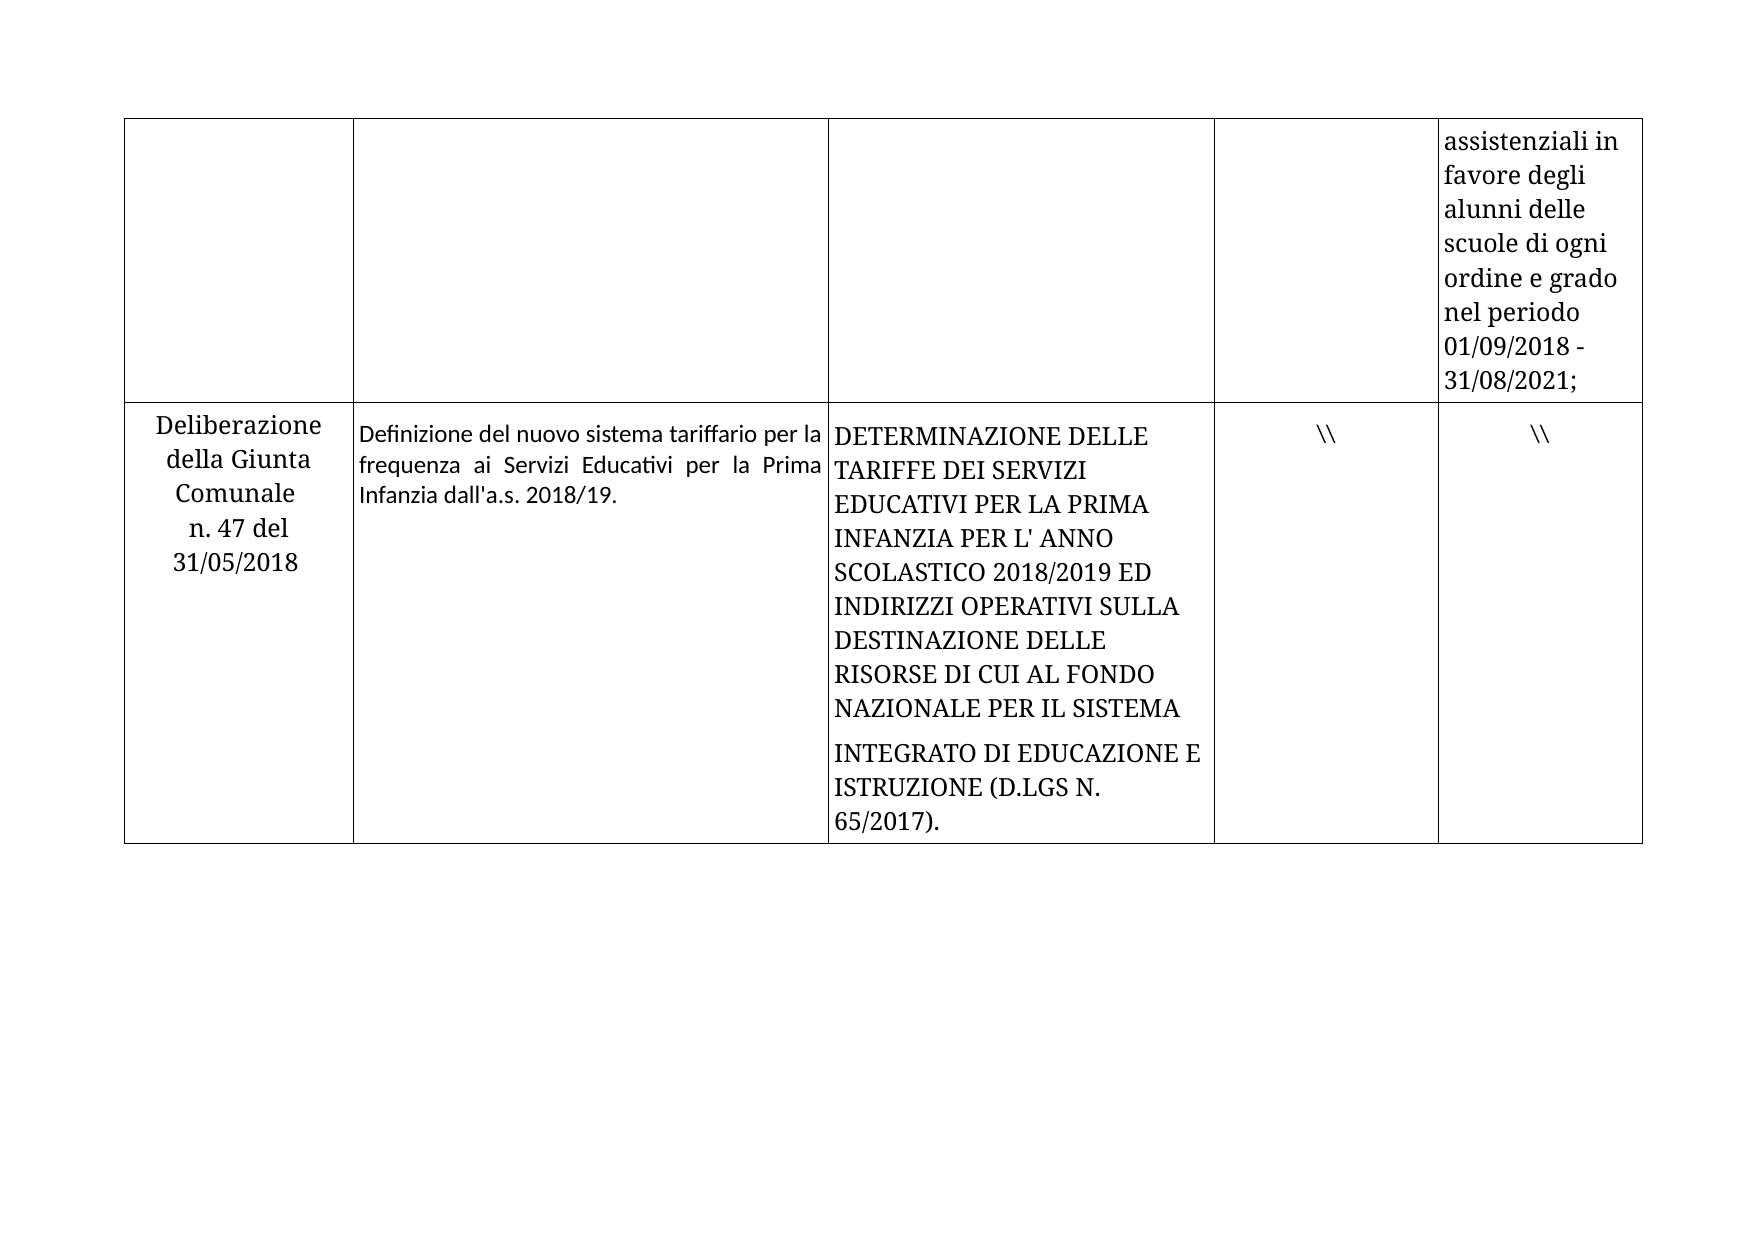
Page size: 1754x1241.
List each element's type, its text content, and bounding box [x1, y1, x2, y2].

table_cell \\ [1439, 403, 1642, 843]
table_cell [354, 119, 828, 402]
table_cell assistenziali in favore degli alunni delle scuole di ogni ordine e grado nel periodo 01/09/2018 -31/08/2021; [1439, 119, 1642, 402]
table_cell \\ [1215, 403, 1438, 843]
table_cell [125, 119, 353, 402]
table_cell DETERMINAZIONE DELLE TARIFFE DEI SERVIZI EDUCATIVI PER LA PRIMA INFANZIA PER L' ANNO SCOLASTICO 2018/2019 ED INDIRIZZI OPERATIVI SULLA DESTINAZIONE DELLE RISORSE DI CUI AL FONDO NAZIONALE PER IL SISTEMA INTEGRATO DI EDUCAZIONE E ISTRUZIONE (D.LGS N. 65/2017). [829, 403, 1214, 843]
table_cell Deliberazione della Giunta Comunale n. 47 del 31/05/2018 [125, 403, 353, 843]
table_cell [1215, 119, 1438, 402]
table_cell [829, 119, 1214, 402]
table_cell Definizione del nuovo sistema tariffario per la frequenza ai Servizi Educativi per la Prima Infanzia dall'a.s. 2018/19. [354, 403, 828, 843]
